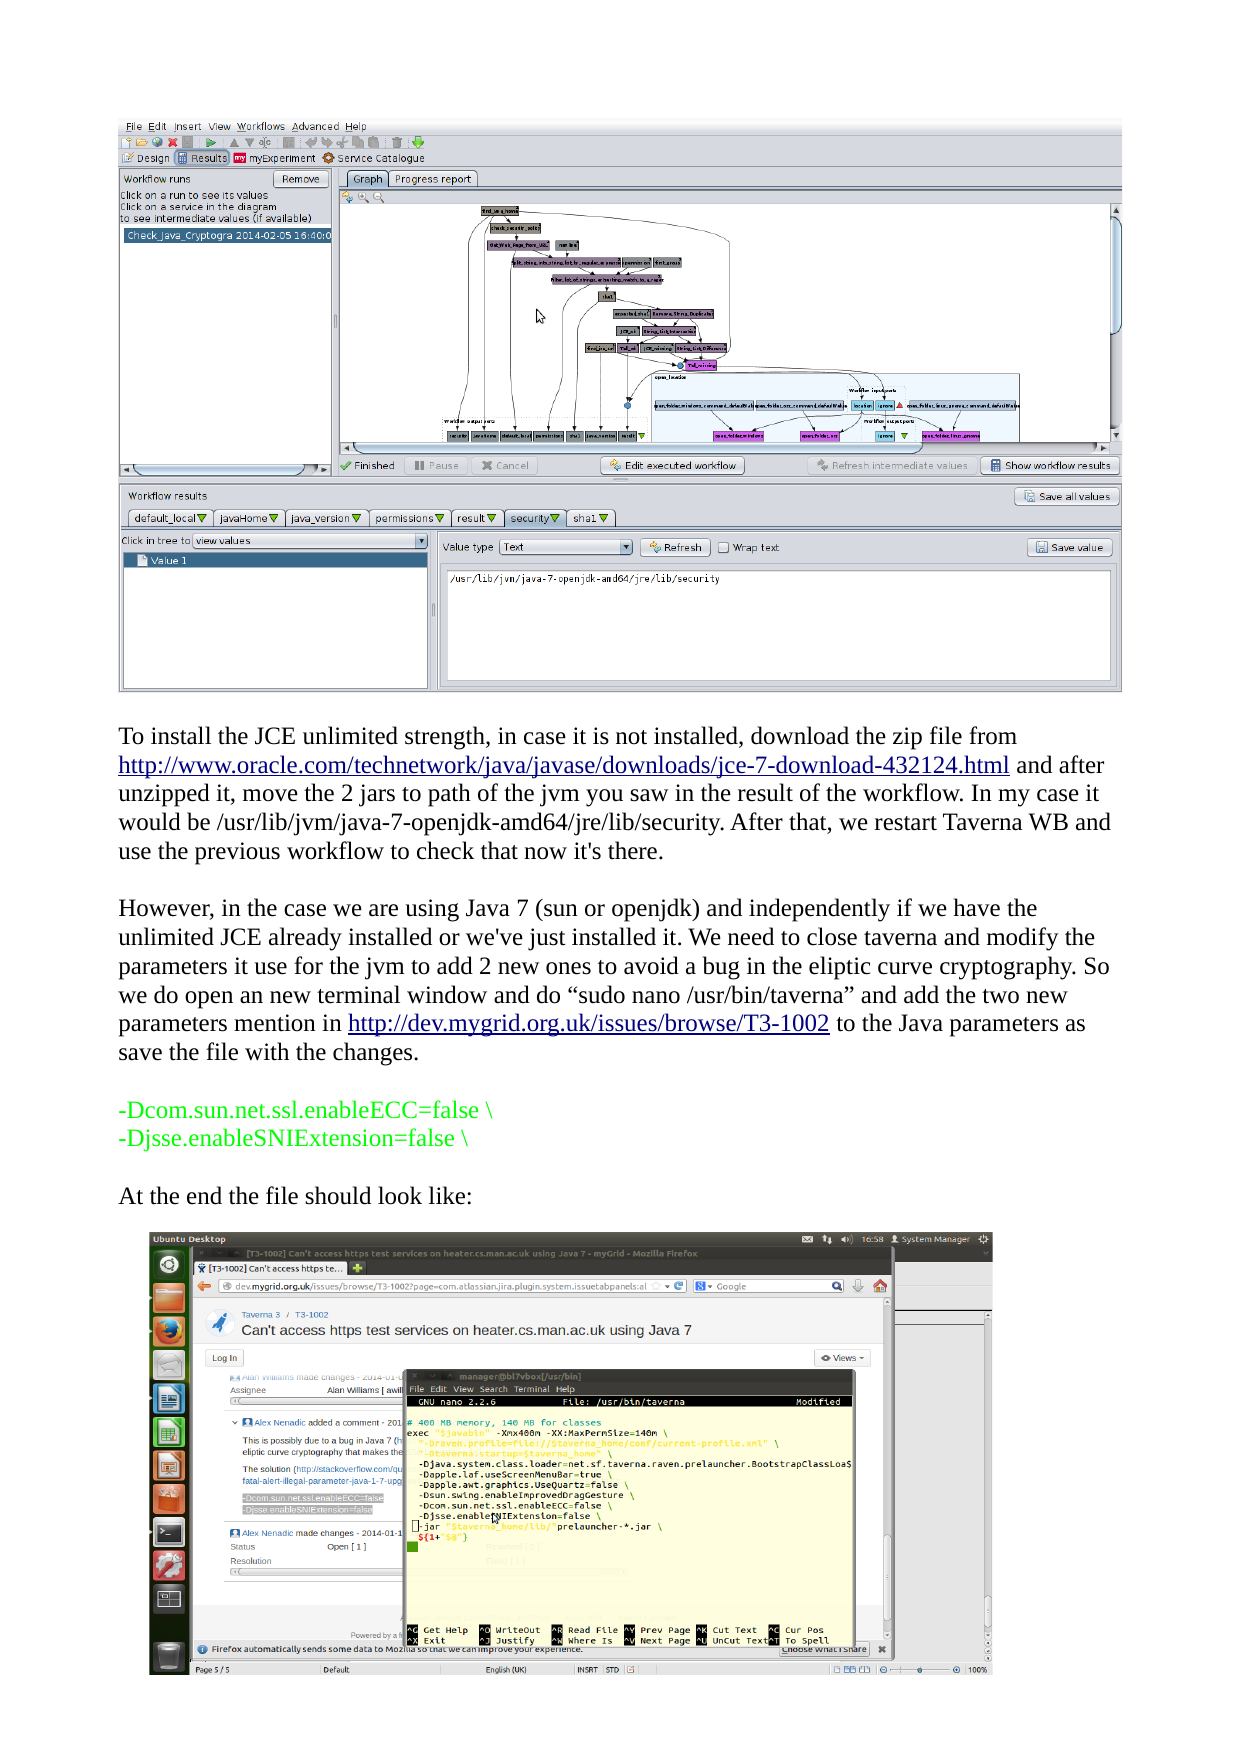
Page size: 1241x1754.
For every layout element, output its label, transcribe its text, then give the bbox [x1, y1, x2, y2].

picture [149, 1232, 993, 1675]
text At the end the file should look like: [118, 1181, 1122, 1210]
text -Dcom.sun.net.ssl.enableECC=false \ -Djsse.enableSNIExtension=false \ [118, 1095, 1122, 1152]
picture [118, 118, 1123, 693]
text However, in the case we are using Java 7 (sun or openjdk) and independently if we have the unlimited JCE already installed or we've just installed it. We need to close taverna and modify the parameters it use for the jvm to add 2 new ones to avoid a bug in the eliptic curve cryptography. So we do open an new terminal window and do “sudo nano /usr/bin/taverna” and add the two new parameters mention in http://dev.mygrid.org.uk/issues/browse/T3-1002 to the Java parameters as save the file with the changes. [118, 893, 1122, 1066]
text To install the JCE unlimited strength, in case it is not installed, download the zip file from http://www.oracle.com/technetwork/java/javase/downloads/jce-7-download-432124.html and after unzipped it, move the 2 jars to path of the jvm you saw in the result of the workflow. In my case it would be /usr/lib/jvm/java-7-openjdk-amd64/jre/lib/security. After that, we restart Taverna WB and use the previous workflow to check that now it's there. [118, 721, 1122, 865]
